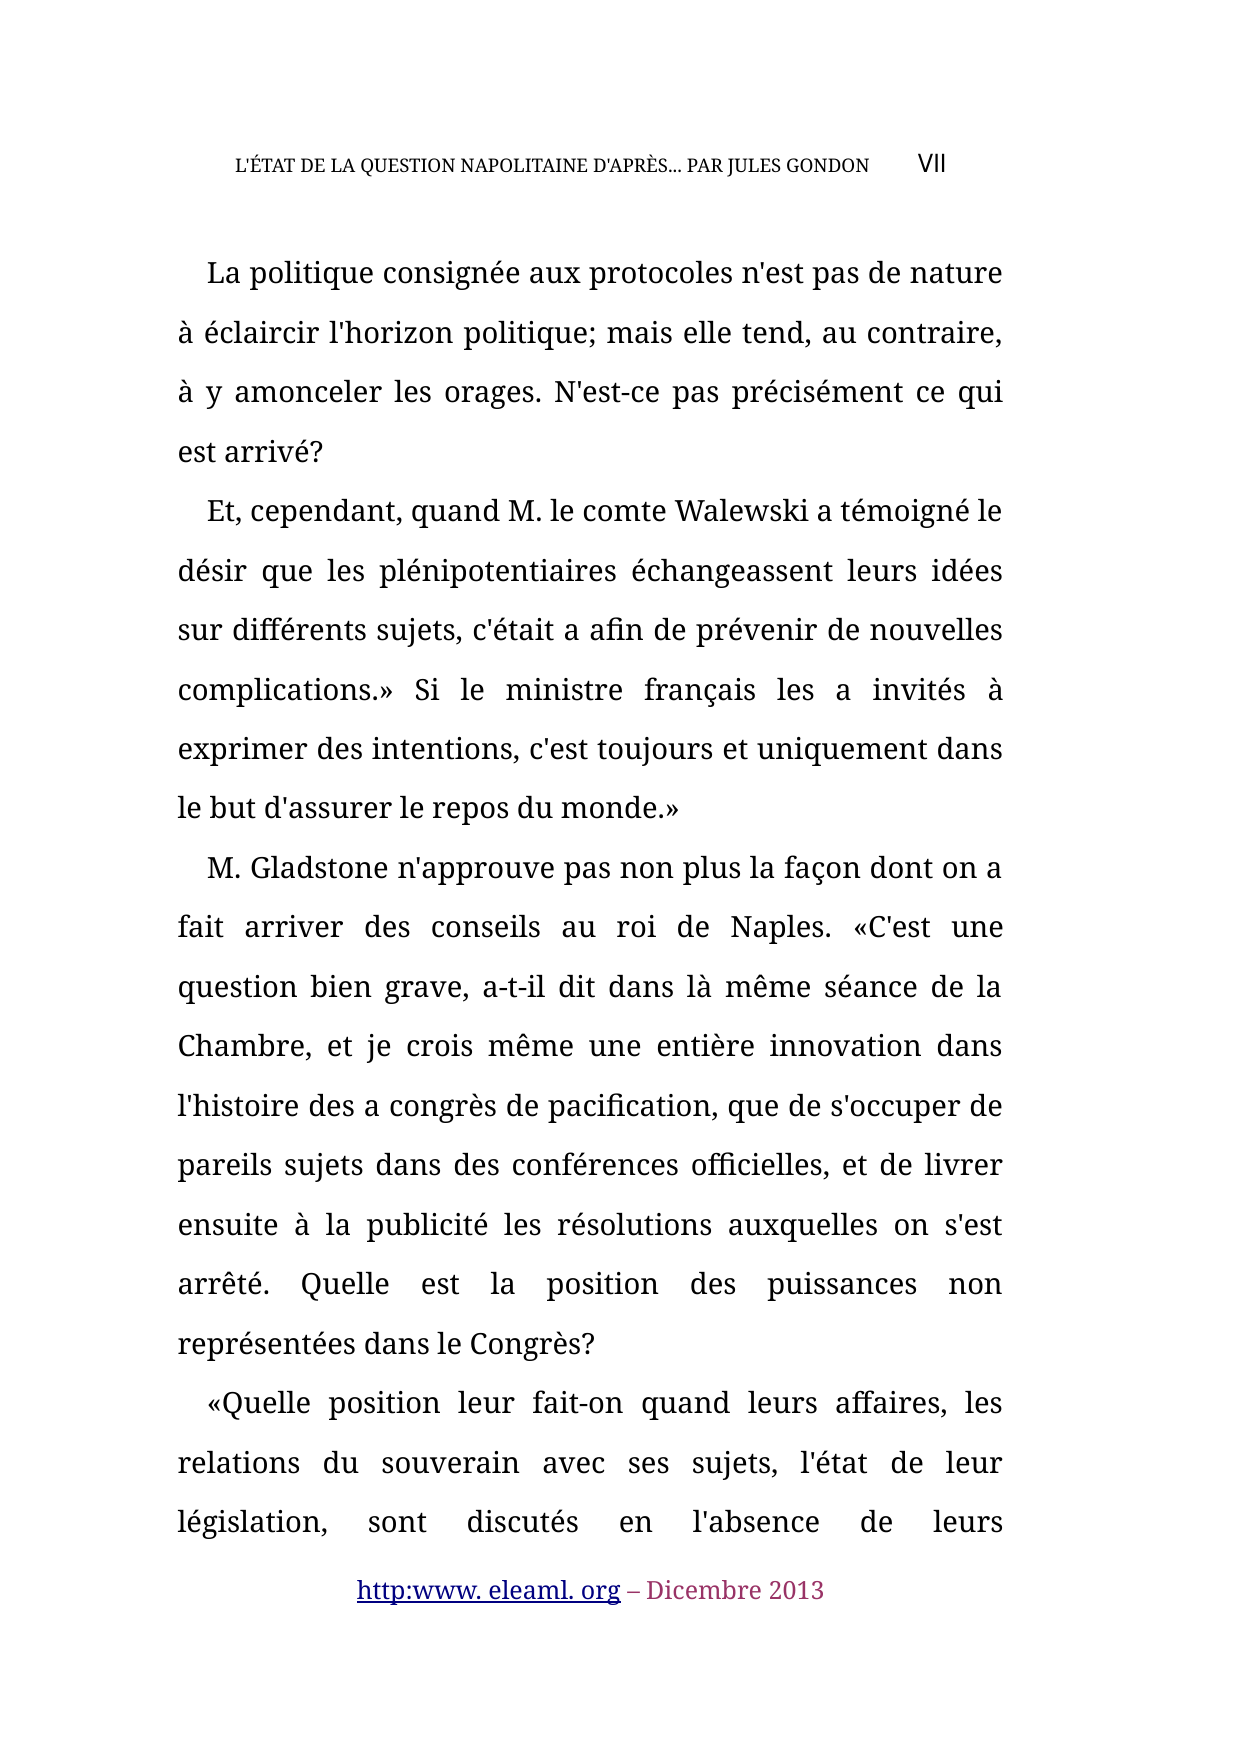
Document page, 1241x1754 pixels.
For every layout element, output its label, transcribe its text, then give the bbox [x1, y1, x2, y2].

text Et, cependant, quand M. le comte Walewski a témoigné le désir que les plénipotentiaires échangeassent leurs idées sur différents sujets, c'était a afin de prévenir de nouvelles complications.» Si le ministre français les a invités à exprimer des intentions, c'est toujours et uniquement dans le but d'assurer le repos du monde.» [177, 490, 1004, 827]
text La politique consignée aux protocoles n'est pas de nature à éclaircir l'horizon politique; mais elle tend, au contraire, à y amonceler les orages. N'est-ce pas précisément ce qui est arrivé? [177, 252, 1004, 471]
text M. Gladstone n'approuve pas non plus la façon dont on a fait arriver des conseils au roi de Naples. «C'est une question bien grave, a-t-il dit dans là même séance de la Chambre, et je crois même une entière innovation dans l'histoire des a congrès de pacification, que de s'occuper de pareils sujets dans des conférences officielles, et de livrer ensuite à la publicité les résolutions auxquelles on s'est arrêté. Quelle est la position des puissances non représentées dans le Congrès? [177, 847, 1004, 1363]
text «Quelle position leur fait-on quand leurs affaires, les relations du souverain avec ses sujets, l'état de leur législation, sont discutés en l'absence de leurs [177, 1382, 1004, 1541]
